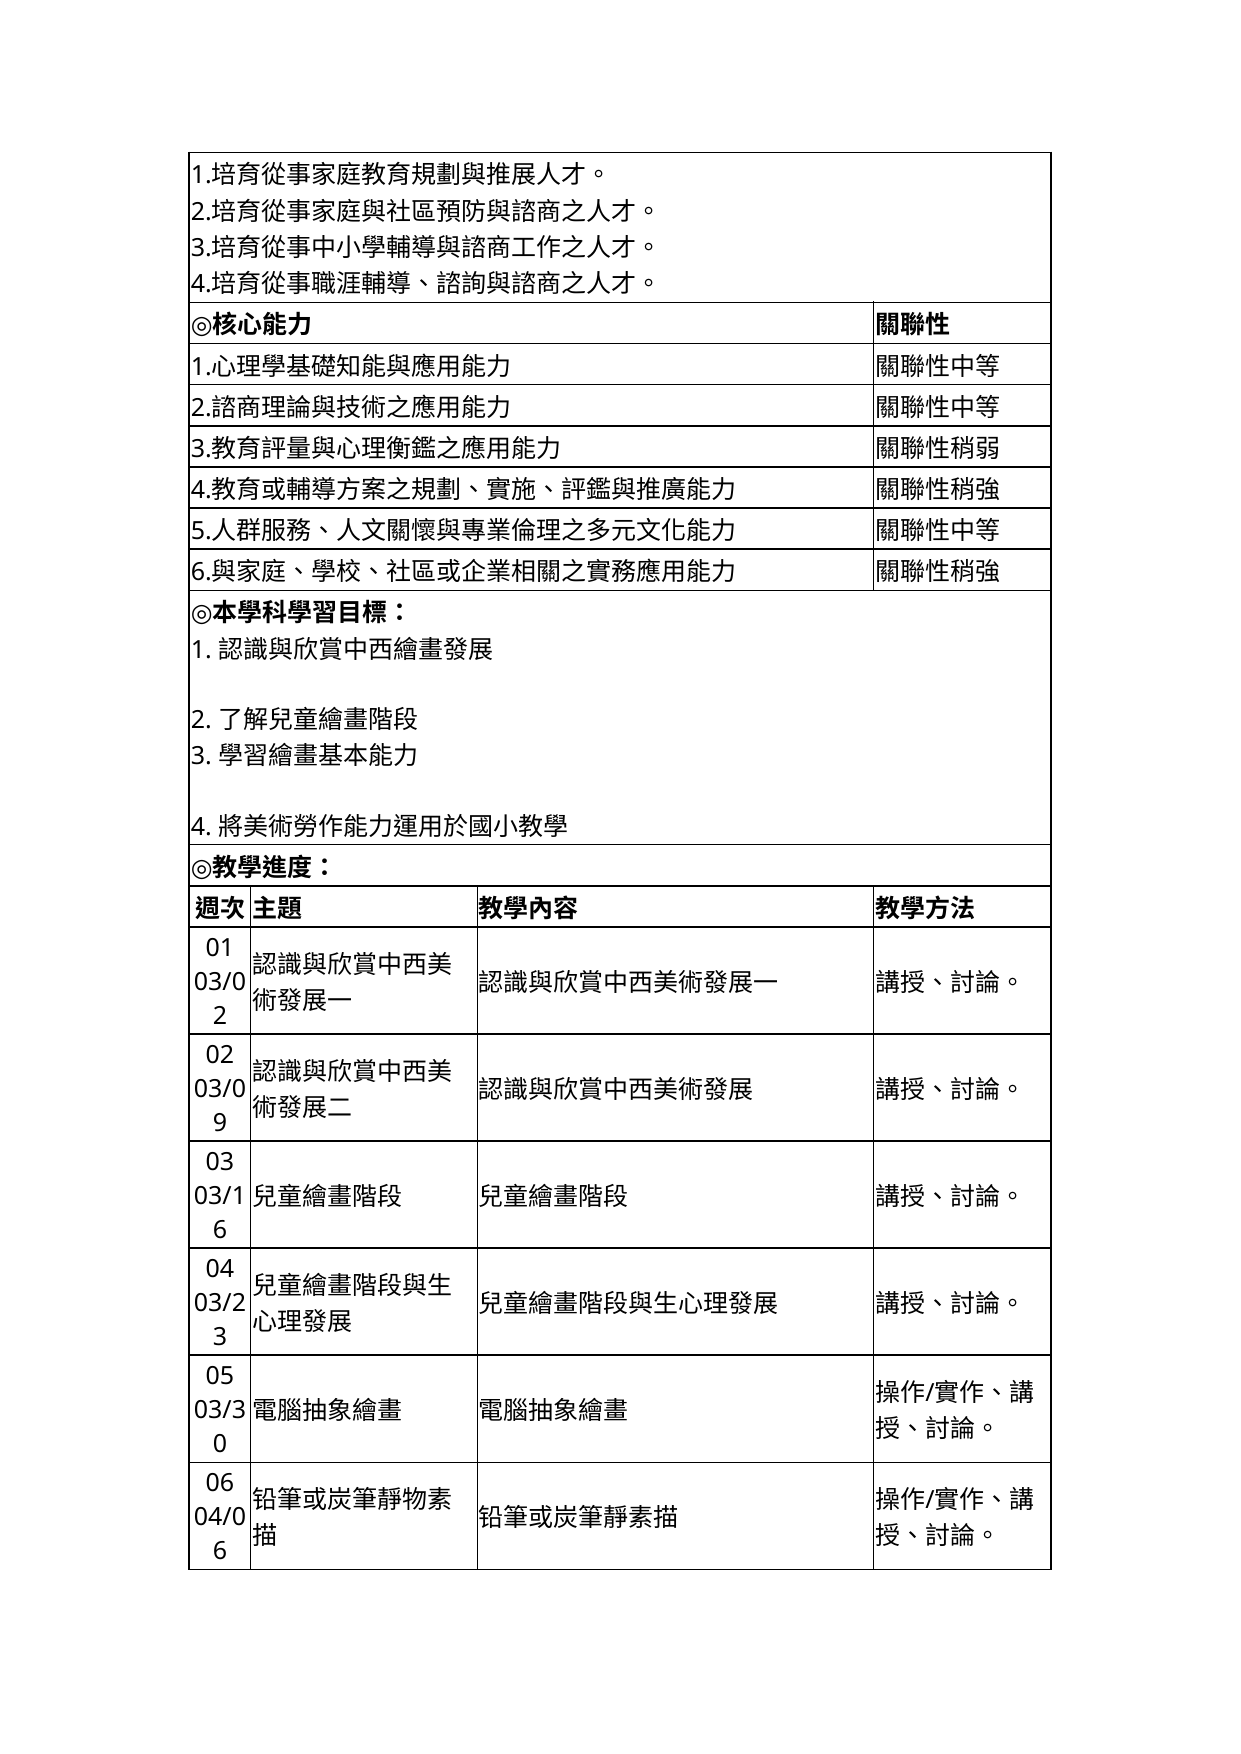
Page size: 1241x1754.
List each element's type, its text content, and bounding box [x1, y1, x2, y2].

table_cell 01 03/02 [190, 928, 250, 1033]
table_cell 關聯性稍強 [874, 550, 1050, 589]
table_cell 關聯性稍強 [874, 468, 1050, 507]
table_cell 3.教育評量與心理衡鑑之應用能力 [190, 427, 873, 466]
table_cell 電腦抽象繪畫 [478, 1356, 873, 1461]
table_cell 認識與欣賞中西美術發展一 [251, 928, 477, 1033]
table_cell 認識與欣賞中西美術發展一 [478, 928, 873, 1033]
table_cell 講授、討論。 [874, 1142, 1050, 1247]
table_cell 铅筆或炭筆靜素描 [478, 1463, 873, 1568]
table_cell 教學方法 [874, 887, 1050, 926]
table_cell 週次 [190, 887, 250, 926]
table_cell 教學內容 [478, 887, 873, 926]
table_cell 操作/實作、講授、討論。 [874, 1356, 1050, 1461]
table_cell 關聯性 [874, 303, 1050, 343]
table_cell 03 03/16 [190, 1142, 250, 1247]
table_cell ◎本學科學習目標： 1. 認識與欣賞中西繪畫發展 2. 了解兒童繪畫階段 3. 學習繪畫基本能力 4. 將美術勞作能力運用於國小教學 [190, 591, 1050, 844]
table_cell 6.與家庭、學校、社區或企業相關之實務應用能力 [190, 550, 873, 589]
table_cell 認識與欣賞中西美術發展二 [251, 1035, 477, 1140]
table_cell 講授、討論。 [874, 928, 1050, 1033]
table_cell 兒童繪畫階段 [251, 1142, 477, 1247]
table_cell 2.諮商理論與技術之應用能力 [190, 385, 873, 425]
table_cell 兒童繪畫階段 [478, 1142, 873, 1247]
table_cell 操作/實作、講授、討論。 [874, 1463, 1050, 1568]
table_cell 兒童繪畫階段與生心理發展 [478, 1249, 873, 1354]
table_cell 講授、討論。 [874, 1249, 1050, 1354]
table_cell 關聯性中等 [874, 509, 1050, 548]
table_cell 關聯性稍弱 [874, 427, 1050, 466]
table_cell ◎教學進度： [190, 845, 1050, 885]
table_cell 電腦抽象繪畫 [251, 1356, 477, 1461]
table_cell 講授、討論。 [874, 1035, 1050, 1140]
table_cell 關聯性中等 [874, 385, 1050, 425]
table_cell 5.人群服務、人文關懷與專業倫理之多元文化能力 [190, 509, 873, 548]
table_cell 1.心理學基礎知能與應用能力 [190, 344, 873, 384]
table_cell 05 03/30 [190, 1356, 250, 1461]
table_cell 02 03/09 [190, 1035, 250, 1140]
table_cell 兒童繪畫階段與生心理發展 [251, 1249, 477, 1354]
table_cell 4.教育或輔導方案之規劃、實施、評鑑與推廣能力 [190, 468, 873, 507]
table_header 1.培育從事家庭教育規劃與推展人才。 2.培育從事家庭與社區預防與諮商之人才。 3.培育從事中小學輔導與諮商工作之人才。 4.培育從事職涯輔導、諮詢與諮商之人才。 [190, 153, 1050, 301]
table_cell 04 03/23 [190, 1249, 250, 1354]
table_cell 06 04/06 [190, 1463, 250, 1568]
table_cell 主題 [251, 887, 477, 926]
table_cell 铅筆或炭筆靜物素描 [251, 1463, 477, 1568]
table_cell 關聯性中等 [874, 344, 1050, 384]
table_cell ◎核心能力 [190, 303, 873, 343]
table_cell 認識與欣賞中西美術發展 [478, 1035, 873, 1140]
